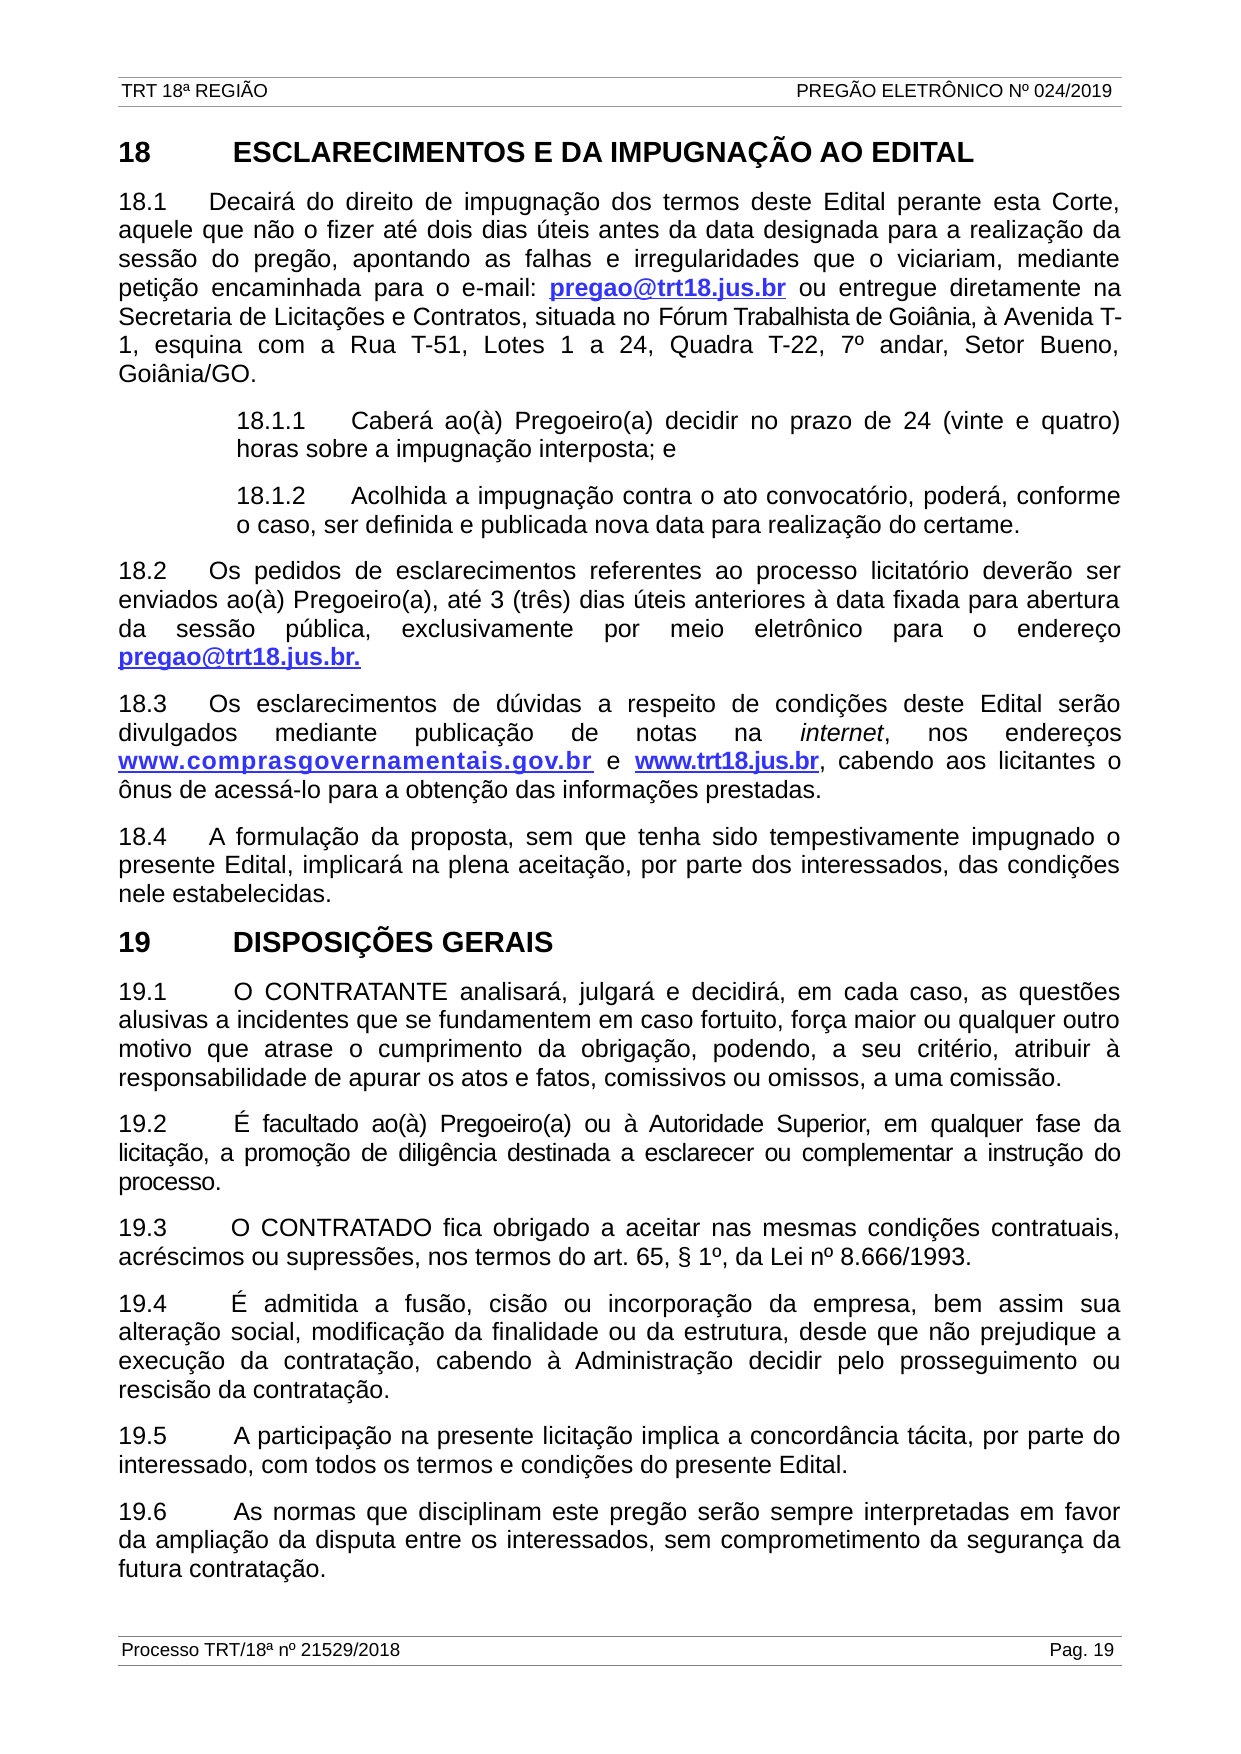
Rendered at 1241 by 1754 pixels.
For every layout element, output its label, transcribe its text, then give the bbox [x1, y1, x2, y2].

text 18.2 Os pedidos de esclarecimentos referentes ao processo licitatório deverão ser enviados ao(à) Pregoeiro(a), até 3 (três) dias úteis anteriores à data fixada para abertura da sessão pública, exclusivamente por meio eletrônico para o endereço pregao@trt18.jus.br. [118, 556, 1122, 671]
text 19.6 As normas que disciplinam este pregão serão sempre interpretadas em favor da ampliação da disputa entre os interessados, sem comprometimento da segurança da futura contratação. [118, 1497, 1122, 1583]
text 18.3 Os esclarecimentos de dúvidas a respeito de condições deste Edital serão divulgados mediante publicação de notas na internet, nos endereços www.comprasgovernamentais.gov.br e www.trt18.jus.br, cabendo aos licitantes o ônus de acessá-lo para a obtenção das informações prestadas. [118, 689, 1122, 804]
text 19.2 É facultado ao(à) Pregoeiro(a) ou à Autoridade Superior, em qualquer fase da licitação, a promoção de diligência destinada a esclarecer ou complementar a instrução do processo. [118, 1109, 1122, 1196]
text 18.4 A formulação da proposta, sem que tenha sido tempestivamente impugnado o presente Edital, implicará na plena aceitação, por parte dos interessados, das condições nele estabelecidas. [118, 822, 1122, 908]
text 19.4 É admitida a fusão, cisão ou incorporação da empresa, bem assim sua alteração social, modificação da finalidade ou da estrutura, desde que não prejudique a execução da contratação, cabendo à Administração decidir pelo prosseguimento ou rescisão da contratação. [118, 1289, 1122, 1404]
text 19.5 A participação na presente licitação implica a concordância tácita, por parte do interessado, com todos os termos e condições do presente Edital. [118, 1421, 1122, 1479]
text 19 DISPOSIÇÕES GERAIS [118, 926, 1122, 959]
text 18 ESCLARECIMENTOS E DA IMPUGNAÇÃO AO EDITAL [118, 136, 1122, 169]
text 19.1 O CONTRATANTE analisará, julgará e decidirá, em cada caso, as questões alusivas a incidentes que se fundamentem em caso fortuito, força maior ou qualquer outro motivo que atrase o cumprimento da obrigação, podendo, a seu critério, atribuir à responsabilidade de apurar os atos e fatos, comissivos ou omissos, a uma comissão. [118, 977, 1122, 1092]
text 18.1 Decairá do direito de impugnação dos termos deste Edital perante esta Corte, aquele que não o fizer até dois dias úteis antes da data designada para a realização da sessão do pregão, apontando as falhas e irregularidades que o viciariam, mediante petição encaminhada para o e-mail: pregao@trt18.jus.br ou entregue diretamente na Secretaria de Licitações e Contratos, situada no Fórum Trabalhista de Goiânia, à Avenida T-1, esquina com a Rua T-51, Lotes 1 a 24, Quadra T-22, 7º andar, Setor Bueno, Goiânia/GO. [118, 187, 1122, 388]
text 18.1.1 Caberá ao(à) Pregoeiro(a) decidir no prazo de 24 (vinte e quatro) horas sobre a impugnação interposta; e [236, 406, 1122, 463]
text 18.1.2 Acolhida a impugnação contra o ato convocatório, poderá, conforme o caso, ser definida e publicada nova data para realização do certame. [236, 481, 1122, 538]
text 19.3 O CONTRATADO fica obrigado a aceitar nas mesmas condições contratuais, acréscimos ou supressões, nos termos do art. 65, § 1º, da Lei nº 8.666/1993. [118, 1213, 1122, 1271]
